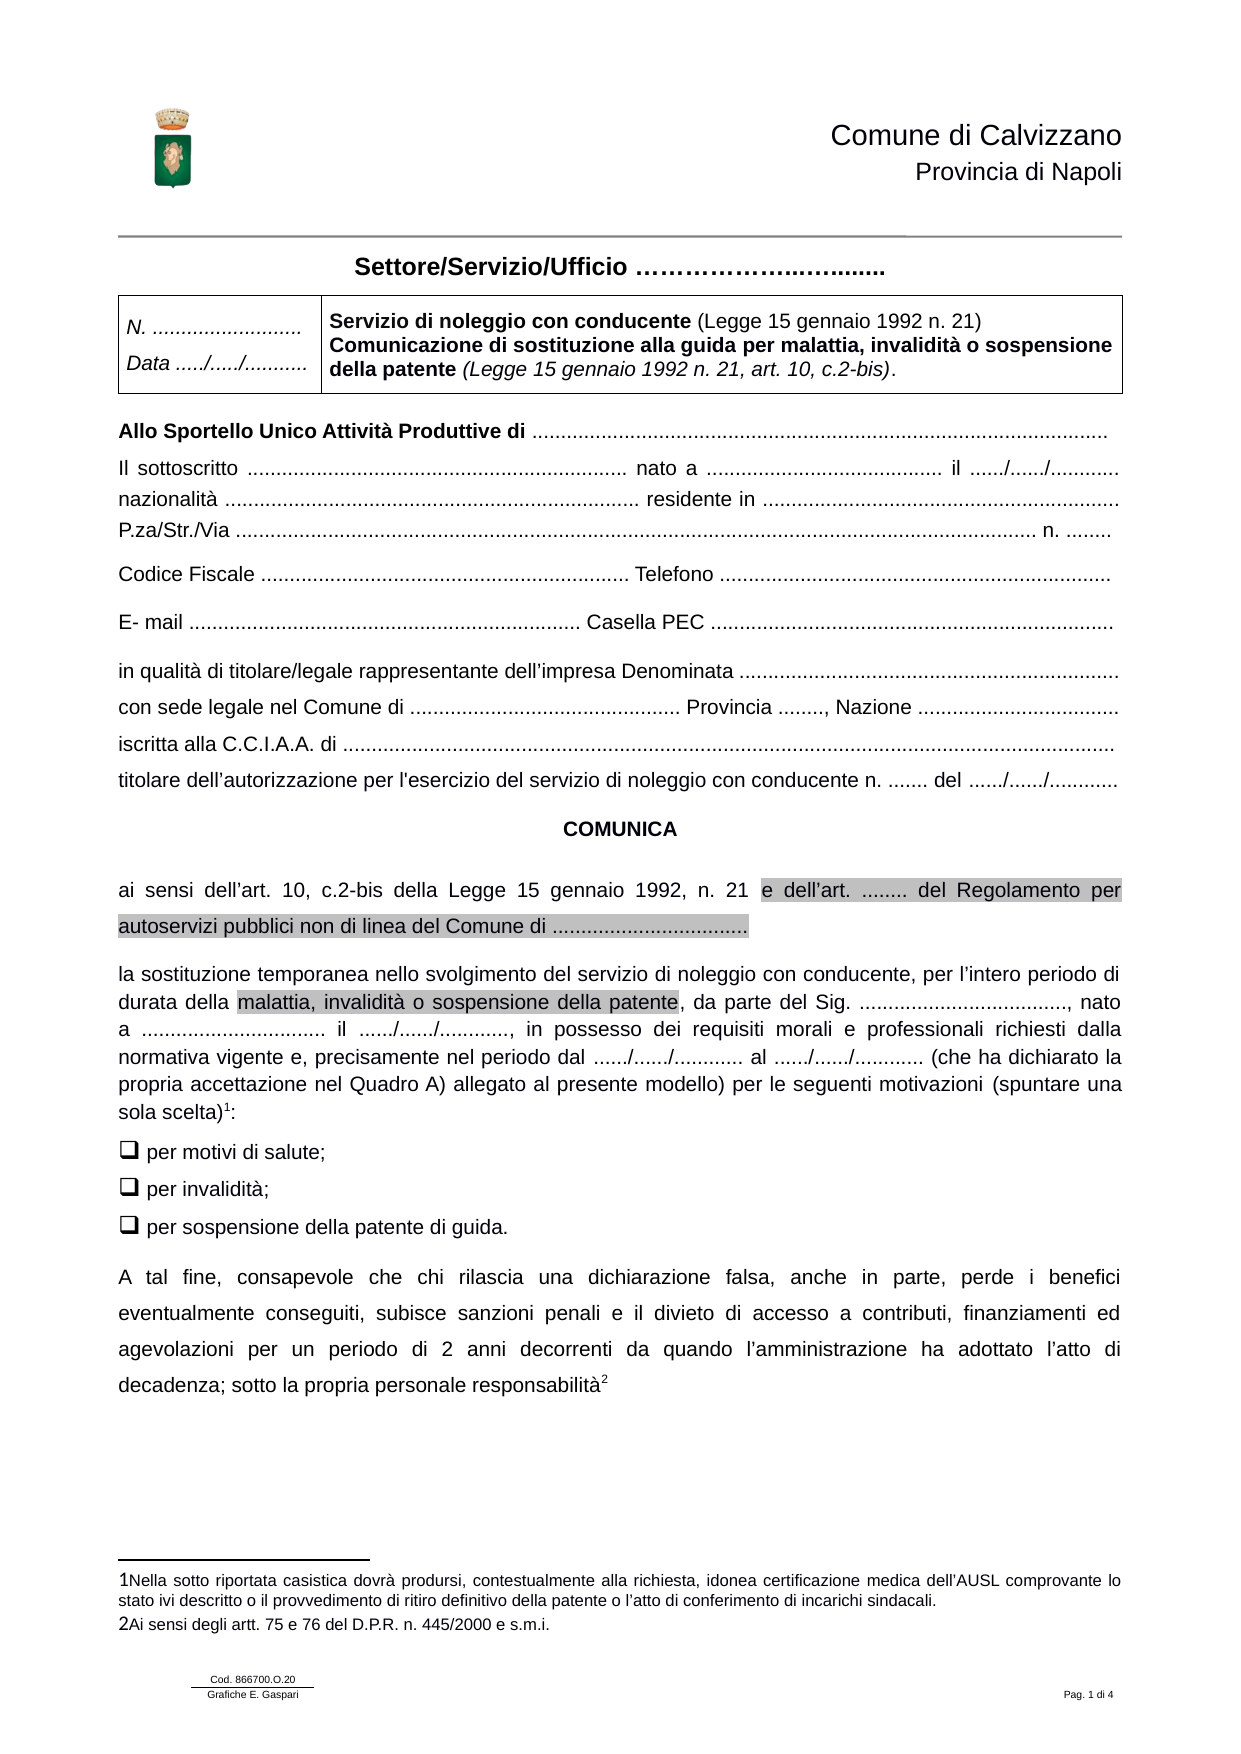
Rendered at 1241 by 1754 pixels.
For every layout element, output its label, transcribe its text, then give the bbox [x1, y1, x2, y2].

text con sede legale nel Comune di ............................................... Provincia ........, Nazione ................................... [118, 695, 1122, 719]
text la sostituzione temporanea nello svolgimento del servizio di noleggio con conducente, per l’intero periodo di durata della malattia, invalidità o sospensione della patente, da parte del Sig. ...................................., nato a ................................ il ....../....../............, in possesso dei requisiti morali e professionali richiesti dalla normativa vigente e, precisamente nel periodo dal ....../....../............ al ....../....../............ (che ha dichiarato la propria accettazione nel Quadro A) allegato al presente modello) per le seguenti motivazioni (spuntare una sola scelta): [118, 962, 1122, 1124]
picture [122, 87, 224, 219]
text Ai sensi degli artt. 75 e 76 del D.P.R. n. 445/2000 e s.m.i. [118, 1610, 1122, 1636]
table_header N. .......................... Data ...../...../........... [119, 296, 321, 393]
text A tal fine, consapevole che chi rilascia una dichiarazione falsa, anche in parte, perde i benefici eventualmente conseguiti, subisce sanzioni penali e il divieto di accesso a contributi, finanziamenti ed agevolazioni per un periodo di 2 anni decorrenti da quando l’amministrazione ha adottato l’atto di decadenza; sotto la propria personale responsabilità [118, 1265, 1122, 1396]
table_header Servizio di noleggio con conducente (Legge 15 gennaio 1992 n. 21) Comunicazione di sostituzione alla guida per malattia, invalidità o sospensione della patente (Legge 15 gennaio 1992 n. 21, art. 10, c.2-bis). [322, 296, 1122, 393]
text  per sospensione della patente di guida. [118, 1215, 1122, 1240]
text titolare dell’autorizzazione per l'esercizio del servizio di noleggio con conducente n. ....... del ....../....../............ [118, 768, 1122, 792]
text E- mail .................................................................... Casella PEC ...................................................................... [118, 610, 1122, 634]
text ai sensi dell’art. 10, c.2-bis della Legge 15 gennaio 1992, n. 21 e dell’art. ........ del Regolamento per autoservizi pubblici non di linea del Comune di .................................. [118, 878, 1122, 938]
text Comune di Calvizzano [224, 118, 1122, 152]
text iscritta alla C.C.I.A.A. di ...................................................................................................................................... [118, 731, 1122, 755]
text  per motivi di salute; [118, 1140, 1122, 1165]
text Il sottoscritto .................................................................. nato a ......................................... il ....../....../............ nazionalità ........................................................................ residente in .............................................................. P.za/Str./Via ........................................................................................................................................... n. ........ [118, 456, 1122, 542]
text Settore/Servizio/Ufficio ………………...…........ [118, 252, 1122, 281]
text Allo Sportello Unico Attività Produttive di .................................................................................................... [118, 419, 1122, 443]
text Nella sotto riportata casistica dovrà prodursi, contestualmente alla richiesta, idonea certificazione medica dell’AUSL comprovante lo stato ivi descritto o il provvedimento di ritiro definitivo della patente o l’atto di conferimento di incarichi sindacali. [118, 1566, 1122, 1610]
text Provincia di Napoli [224, 157, 1122, 185]
text COMUNICA [118, 817, 1122, 841]
text Codice Fiscale ................................................................ Telefono .................................................................... [118, 562, 1122, 586]
text in qualità di titolare/legale rappresentante dell’impresa Denominata .................................................................. [118, 658, 1122, 682]
text  per invalidità; [118, 1177, 1122, 1202]
